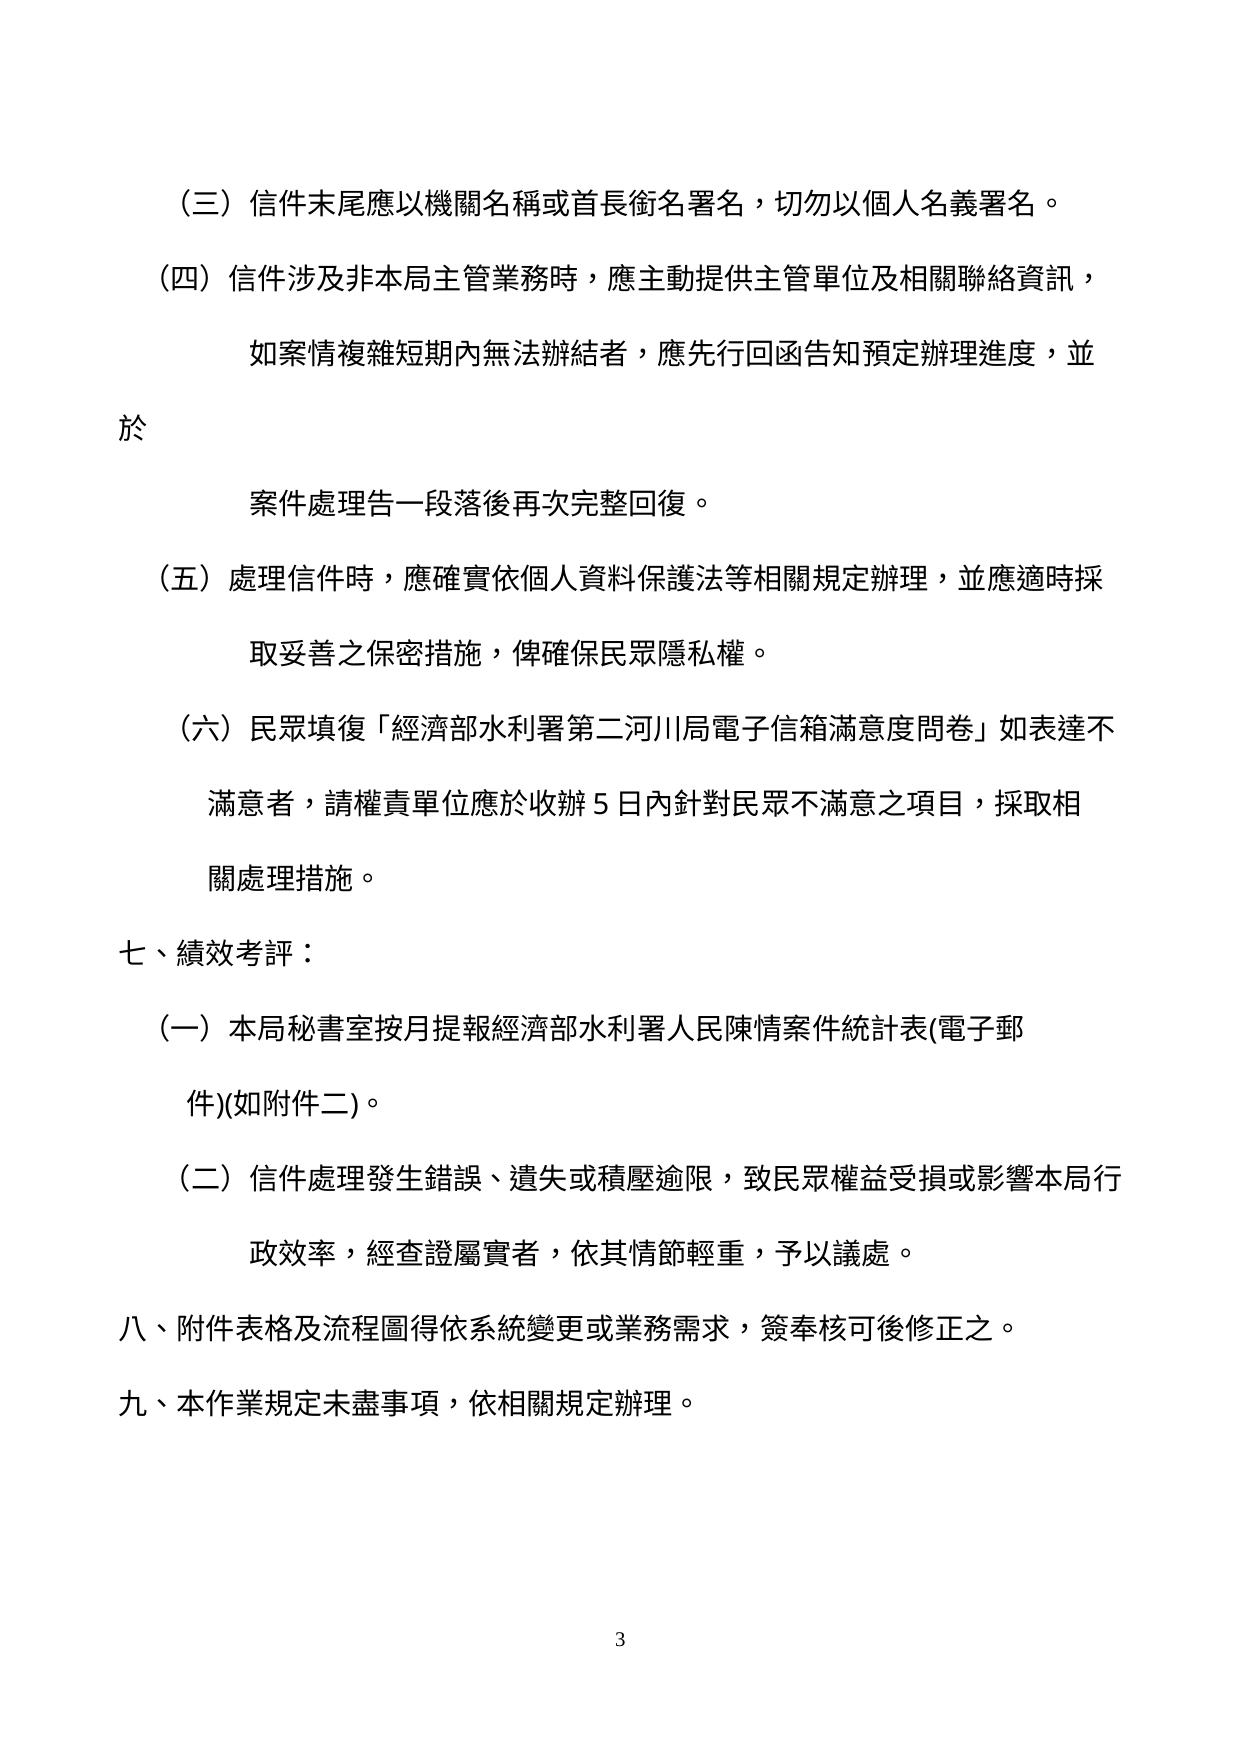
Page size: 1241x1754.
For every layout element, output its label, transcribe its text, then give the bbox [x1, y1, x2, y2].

text 九、本作業規定未盡事項，依相關規定辦理。 [118, 1364, 1122, 1439]
text 關處理措施。 [118, 839, 1122, 914]
text （四）信件涉及非本局主管業務時，應主動提供主管單位及相關聯絡資訊， [118, 239, 1122, 314]
text （三）信件末尾應以機關名稱或首長銜名署名，切勿以個人名義署名。 [118, 164, 1122, 239]
text 件)(如附件二)。 [118, 1064, 1122, 1139]
text 七、績效考評： [118, 914, 1122, 989]
text 案件處理告一段落後再次完整回復。 [118, 464, 1122, 539]
text 滿意者，請權責單位應於收辦5日內針對民眾不滿意之項目，採取相 [118, 764, 1122, 839]
text 取妥善之保密措施，俾確保民眾隱私權。 [118, 614, 1122, 689]
text （一）本局秘書室按月提報經濟部水利署人民陳情案件統計表(電子郵 [118, 989, 1122, 1064]
text （五）處理信件時，應確實依個人資料保護法等相關規定辦理，並應適時採 [118, 539, 1122, 614]
text （二）信件處理發生錯誤、遺失或積壓逾限，致民眾權益受損或影響本局行政效率，經查證屬實者，依其情節輕重，予以議處。 [162, 1139, 1122, 1289]
text 如案情複雜短期內無法辦結者，應先行回函告知預定辦理進度，並於 [118, 314, 1122, 464]
text 八、附件表格及流程圖得依系統變更或業務需求，簽奉核可後修正之。 [118, 1289, 1122, 1364]
text （六）民眾填復「經濟部水利署第二河川局電子信箱滿意度問卷」如表達不 [118, 689, 1122, 764]
